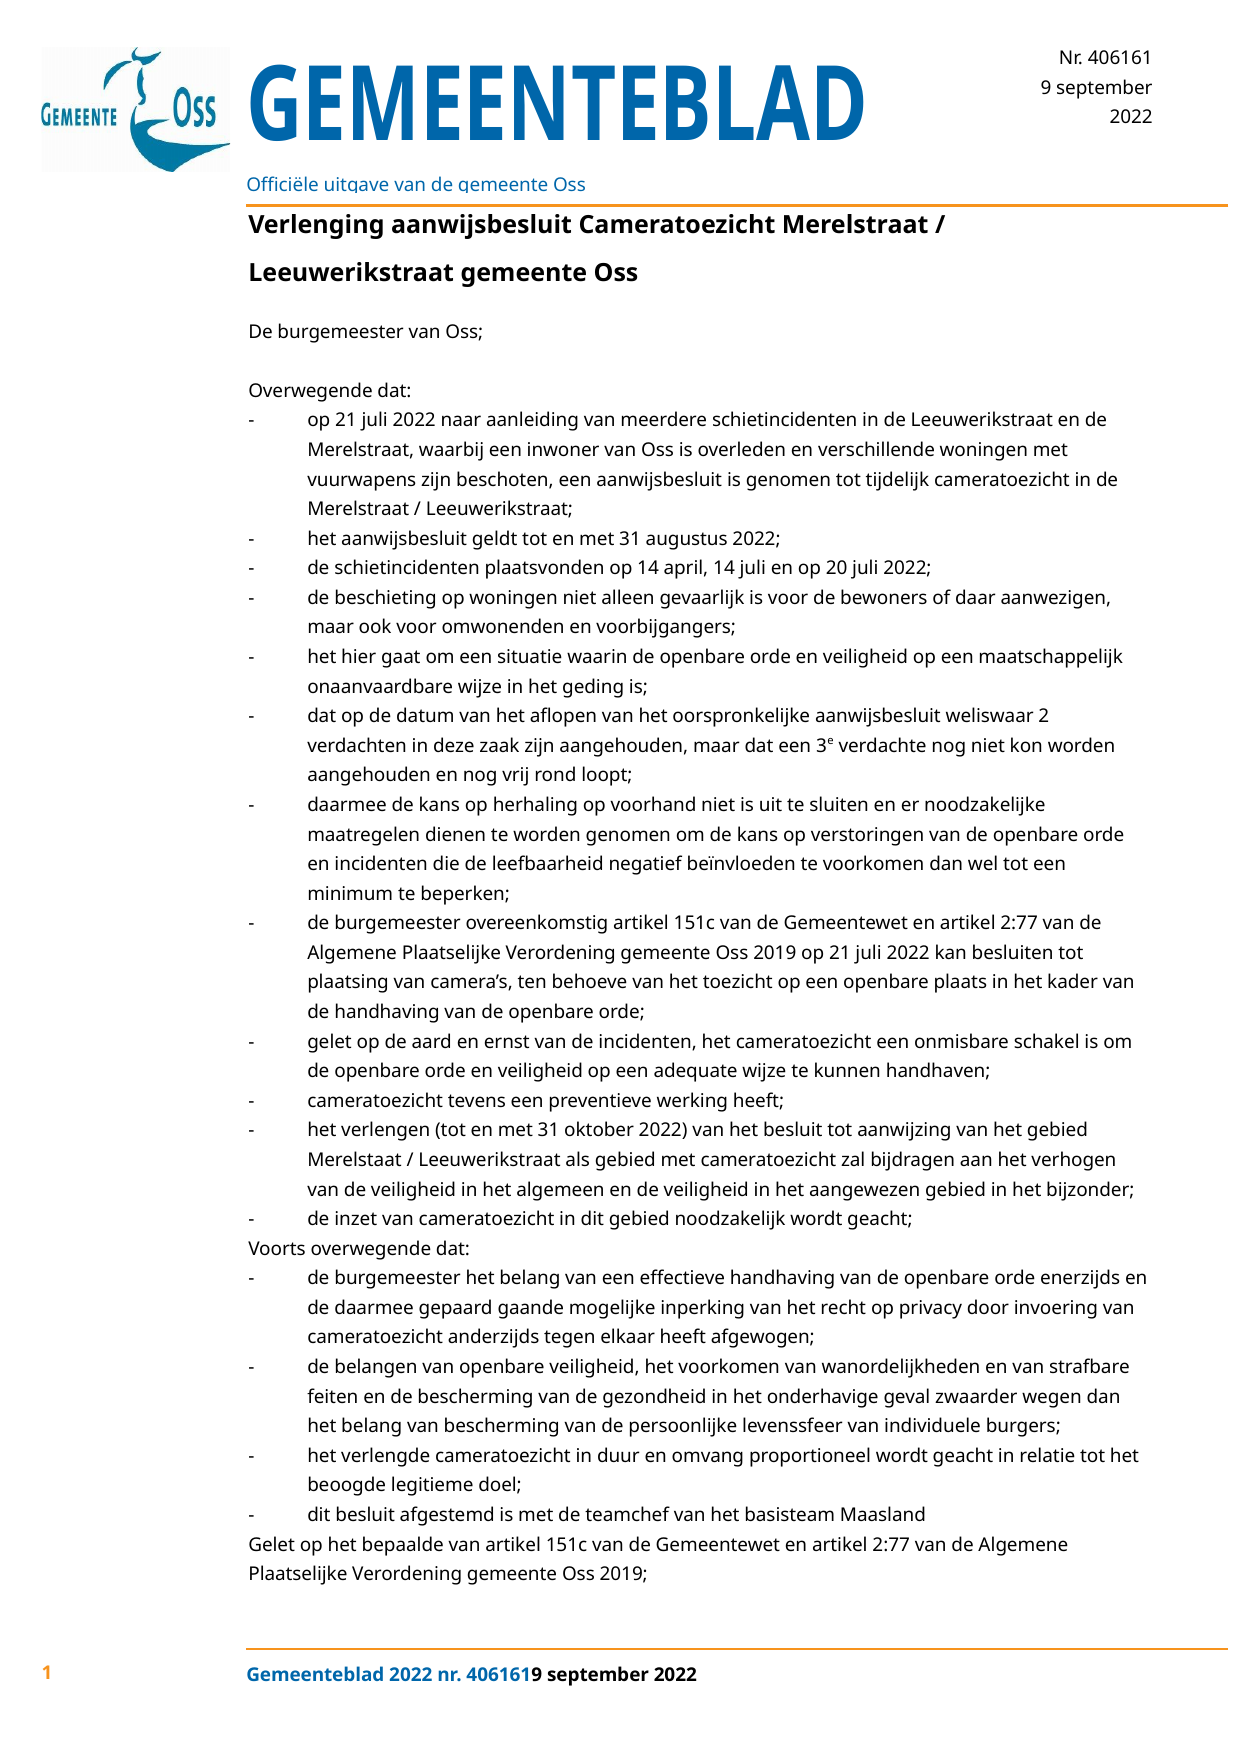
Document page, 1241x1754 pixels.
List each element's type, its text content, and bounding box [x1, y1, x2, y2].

list het aanwijsbesluit geldt tot en met 31 augustus 2022; [248, 525, 1152, 551]
list op 21 juli 2022 naar aanleiding van meerdere schietincidenten in de Leeuwerikstraat en de Merelstraat, waarbij een inwoner van Oss is overleden en verschillende woningen met vuurwapens zijn beschoten, een aanwijsbesluit is genomen tot tijdelijk cameratoezicht in de Merelstraat / Leeuwerikstraat; [248, 407, 1152, 521]
list dat op de datum van het aflopen van het oorspronkelijke aanwijsbesluit weliswaar 2 verdachten in deze zaak zijn aangehouden, maar dat een 3e verdachte nog niet kon worden aangehouden en nog vrij rond loopt; [248, 702, 1152, 787]
text Gelet op het bepaalde van artikel 151c van de Gemeentewet en artikel 2:77 van de Algemene Plaatselijke Verordening gemeente Oss 2019; [248, 1531, 1152, 1586]
text Overwegende dat: [248, 377, 1152, 403]
list de beschieting op woningen niet alleen gevaarlijk is voor de bewoners of daar aanwezigen, maar ook voor omwonenden en voorbijgangers; [248, 584, 1152, 639]
list de schietincidenten plaatsvonden op 14 april, 14 juli en op 20 juli 2022; [248, 554, 1152, 580]
list het verlengde cameratoezicht in duur en omvang proportioneel wordt geacht in relatie tot het beoogde legitieme doel; [248, 1442, 1152, 1497]
list daarmee de kans op herhaling op voorhand niet is uit te sluiten en er noodzakelijke maatregelen dienen te worden genomen om de kans op verstoringen van de openbare orde en incidenten die de leefbaarheid negatief beïnvloeden te voorkomen dan wel tot een minimum te beperken; [248, 791, 1152, 906]
list de burgemeester het belang van een effectieve handhaving van de openbare orde enerzijds en de daarmee gepaard gaande mogelijke inperking van het recht op privacy door invoering van cameratoezicht anderzijds tegen elkaar heeft afgewogen; [248, 1264, 1152, 1349]
list de burgemeester overeenkomstig artikel 151c van de Gemeentewet en artikel 2:77 van de Algemene Plaatselijke Verordening gemeente Oss 2019 op 21 juli 2022 kan besluiten tot plaatsing van camera’s, ten behoeve van het toezicht op een openbare plaats in het kader van de handhaving van de openbare orde; [248, 909, 1152, 1024]
text De burgemeester van Oss; [248, 318, 1152, 344]
list dit besluit afgestemd is met de teamchef van het basisteam Maasland [248, 1501, 1152, 1527]
text Voorts overwegende dat: [248, 1235, 1152, 1261]
text Verlenging aanwijsbesluit Cameratoezicht Merelstraat / Leeuwerikstraat gemeente Oss [248, 207, 1152, 288]
picture [41, 47, 231, 172]
list de belangen van openbare veiligheid, het voorkomen van wanordelijkheden en van strafbare feiten en de bescherming van de gezondheid in het onderhavige geval zwaarder wegen dan het belang van bescherming van de persoonlijke levenssfeer van individuele burgers; [248, 1353, 1152, 1438]
list cameratoezicht tevens een preventieve werking heeft; [248, 1087, 1152, 1113]
list het verlengen (tot en met 31 oktober 2022) van het besluit tot aanwijzing van het gebied Merelstaat / Leeuwerikstraat als gebied met cameratoezicht zal bijdragen aan het verhogen van de veiligheid in het algemeen en de veiligheid in het aangewezen gebied in het bijzonder; [248, 1117, 1152, 1202]
list gelet op de aard en ernst van de incidenten, het cameratoezicht een onmisbare schakel is om de openbare orde en veiligheid op een adequate wijze te kunnen handhaven; [248, 1028, 1152, 1083]
list de inzet van cameratoezicht in dit gebied noodzakelijk wordt geacht; [248, 1205, 1152, 1231]
list het hier gaat om een situatie waarin de openbare orde en veiligheid op een maatschappelijk onaanvaardbare wijze in het geding is; [248, 643, 1152, 699]
